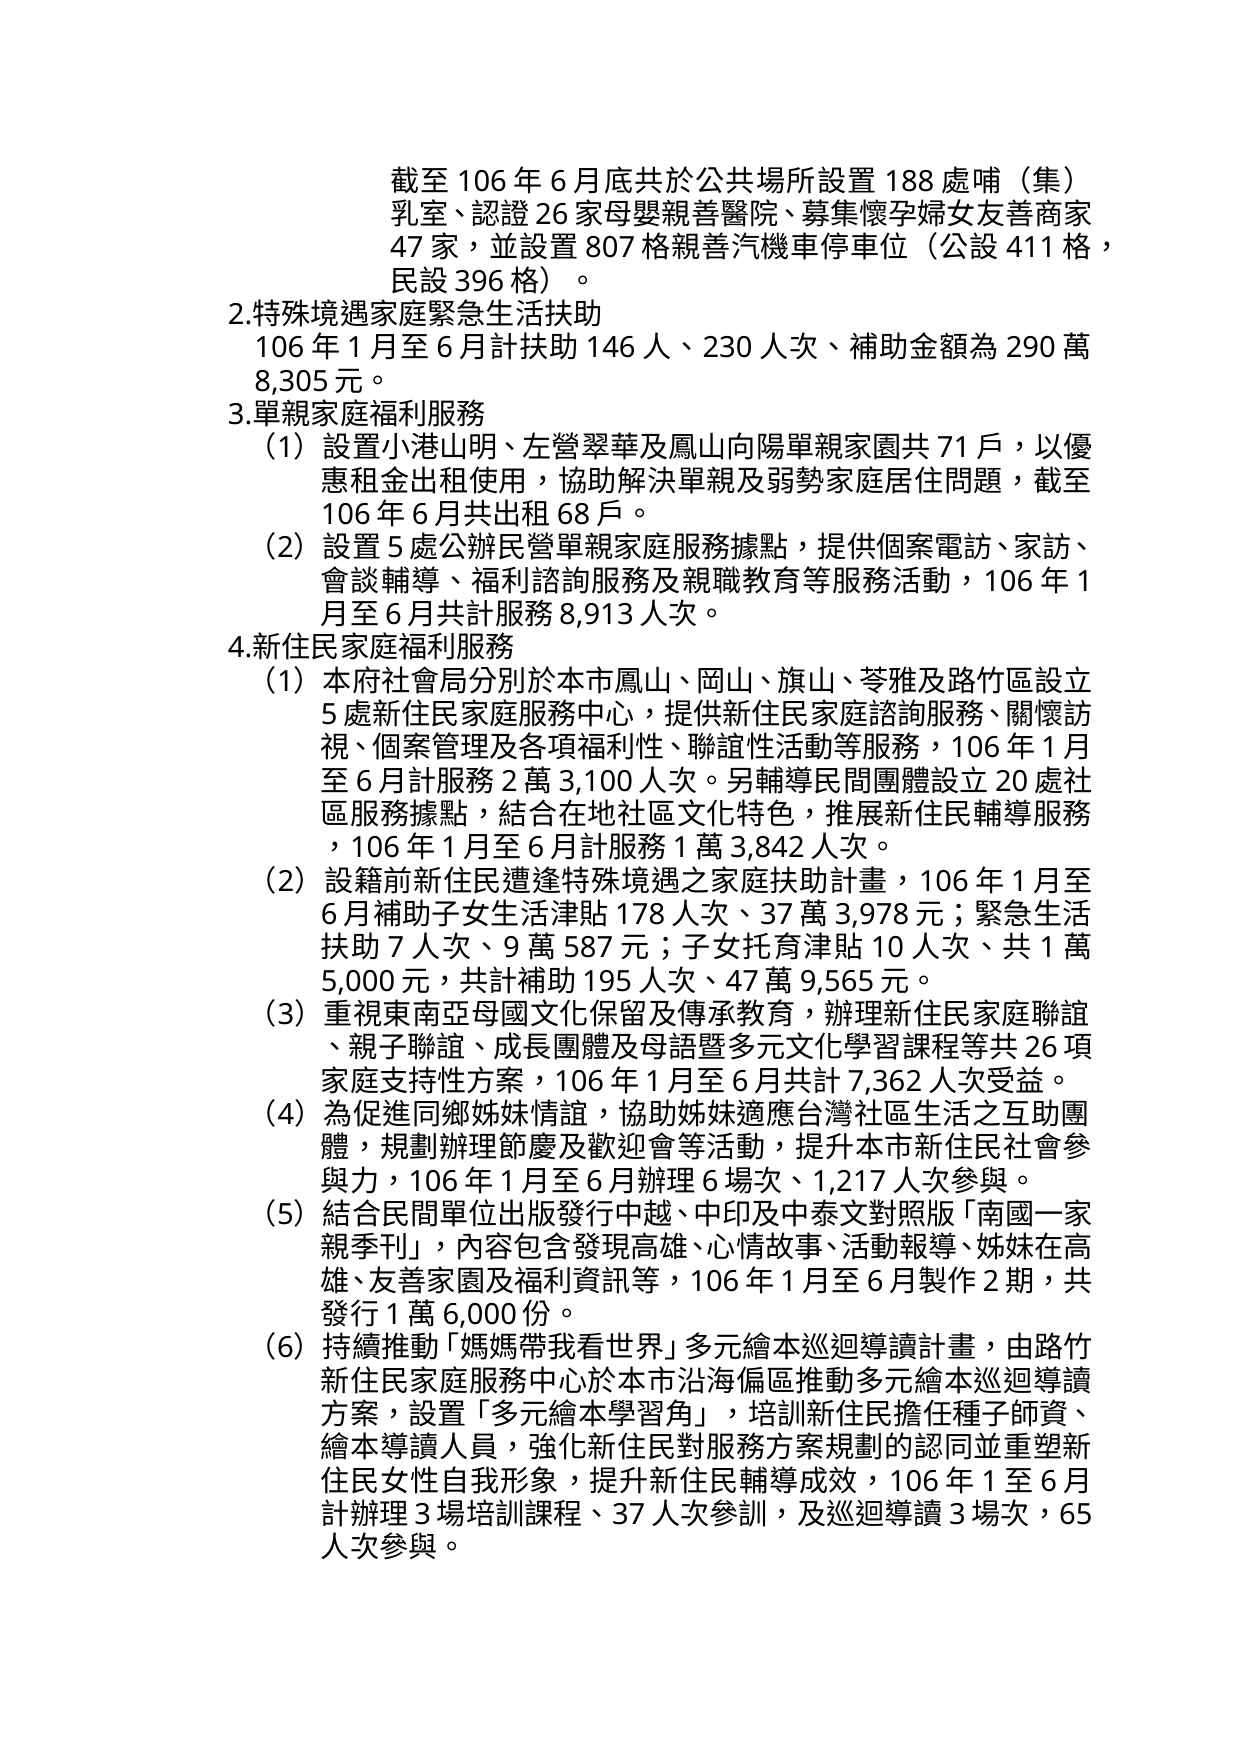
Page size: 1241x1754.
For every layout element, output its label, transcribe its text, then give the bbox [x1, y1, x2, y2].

text （5）結合民間單位出版發行中越、中印及中泰文對照版「南國一家親季刊」，內容包含發現高雄、心情故事、活動報導、姊妹在高雄、友善家園及福利資訊等，106年1月至6月製作2期，共發行1萬6,000份。 [248, 1198, 1092, 1331]
text 106年1月至6月計扶助146人、230人次、補助金額為290萬8,305元。 [254, 331, 1092, 398]
text （4）為促進同鄉姊妹情誼，協助姊妹適應台灣社區生活之互助團體，規劃辦理節慶及歡迎會等活動，提升本市新住民社會參與力，106年1月至6月辦理6場次、1,217人次參與。 [248, 1098, 1092, 1198]
text （1）設置小港山明、左營翠華及鳳山向陽單親家園共71戶，以優惠租金出租使用，協助解決單親及弱勢家庭居住問題，截至106年6月共出租68戶。 [248, 431, 1092, 531]
text 2.特殊境遇家庭緊急生活扶助 [228, 298, 1092, 331]
text （2）設置5處公辦民營單親家庭服務據點，提供個案電訪、家訪、會談輔導、福利諮詢服務及親職教育等服務活動，106年1月至6月共計服務8,913人次。 [248, 531, 1092, 631]
text （3）重視東南亞母國文化保留及傳承教育，辦理新住民家庭聯誼、親子聯誼、成長團體及母語暨多元文化學習課程等共26項家庭支持性方案，106年1月至6月共計7,362人次受益。 [248, 998, 1092, 1098]
text （6）持續推動「媽媽帶我看世界」多元繪本巡迴導讀計畫，由路竹新住民家庭服務中心於本市沿海偏區推動多元繪本巡迴導讀方案，設置「多元繪本學習角」，培訓新住民擔任種子師資、繪本導讀人員，強化新住民對服務方案規劃的認同並重塑新住民女性自我形象，提升新住民輔導成效，106年1至6月計辦理3場培訓課程、37人次參訓，及巡迴導讀3場次，65人次參與。 [248, 1331, 1092, 1564]
text 截至106年6月底共於公共場所設置188處哺（集）乳室、認證26家母嬰親善醫院、募集懷孕婦女友善商家47家，並設置807格親善汽機車停車位（公設411格，民設396格）。 [390, 164, 1092, 298]
text 3.單親家庭福利服務 [228, 398, 1092, 431]
text （2）設籍前新住民遭逢特殊境遇之家庭扶助計畫，106年1月至6月補助子女生活津貼178人次、37萬3,978元；緊急生活扶助7人次、9萬587元；子女托育津貼10人次、共1萬5,000元，共計補助195人次、47萬9,565元。 [248, 864, 1092, 998]
text 4.新住民家庭福利服務 [228, 631, 1092, 664]
text （1）本府社會局分別於本市鳳山、岡山、旗山、苓雅及路竹區設立5處新住民家庭服務中心，提供新住民家庭諮詢服務、關懷訪視、個案管理及各項福利性、聯誼性活動等服務，106年1月至6月計服務2萬3,100人次。另輔導民間團體設立20處社區服務據點，結合在地社區文化特色，推展新住民輔導服務，106年1月至6月計服務1萬3,842人次。 [248, 664, 1092, 864]
